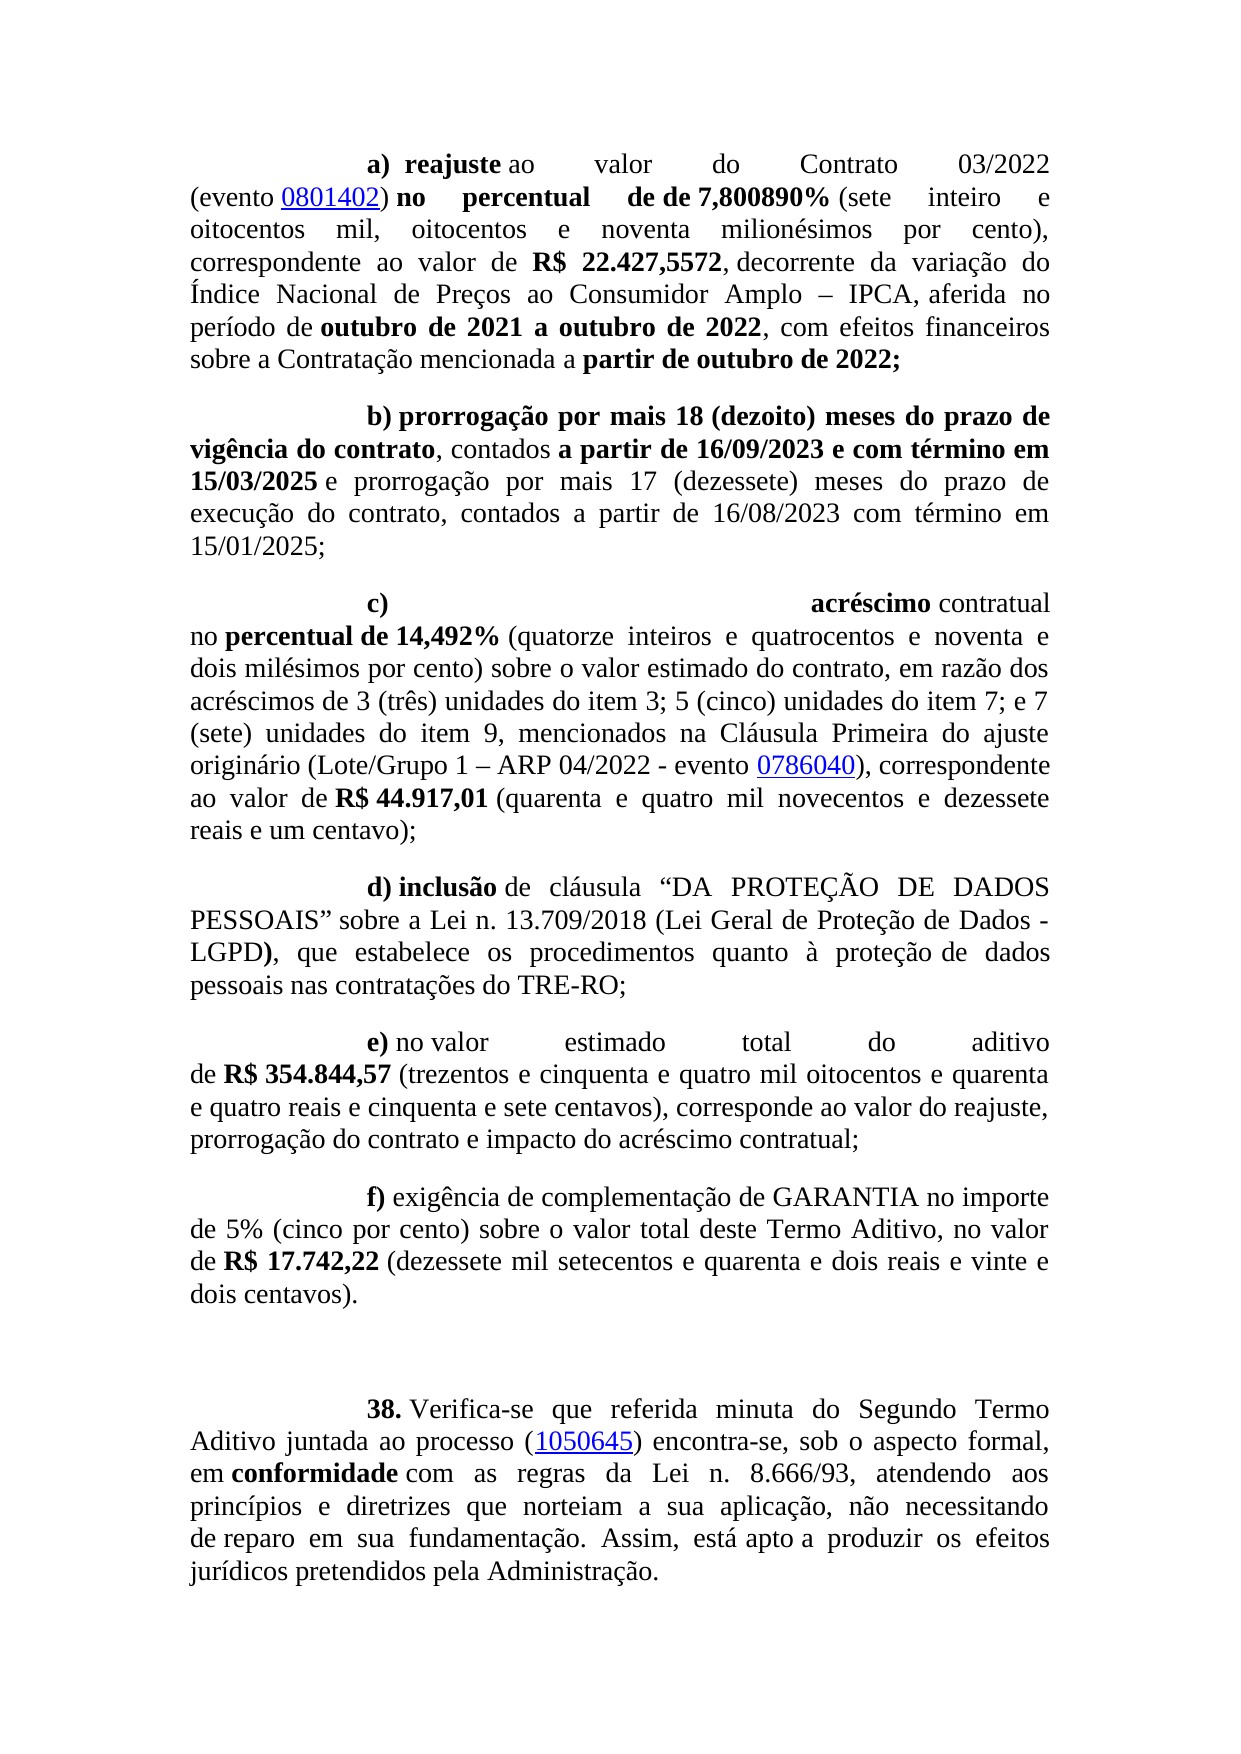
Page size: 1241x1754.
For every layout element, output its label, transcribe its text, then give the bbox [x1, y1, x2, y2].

text d) inclusão de cláusula “DA PROTEÇÃO DE DADOS PESSOAIS” sobre a Lei n. 13.709/2018 (Lei Geral de Proteção de Dados - LGPD), que estabelece os procedimentos quanto à proteção de dados pessoais nas contratações do TRE-RO; [190, 871, 1051, 1000]
text e) no valor estimado total do aditivo de R$ 354.844,57 (trezentos e cinquenta e quatro mil oitocentos e quarenta e quatro reais e cinquenta e sete centavos), corresponde ao valor do reajuste, prorrogação do contrato e impacto do acréscimo contratual; [190, 1025, 1051, 1155]
text b) prorrogação por mais 18 (dezoito) meses do prazo de vigência do contrato, contados a partir de 16/09/2023 e com término em 15/03/2025 e prorrogação por mais 17 (dezessete) meses do prazo de execução do contrato, contados a partir de 16/08/2023 com término em 15/01/2025; [190, 399, 1051, 561]
text 38. Verifica-se que referida minuta do Segundo Termo Aditivo juntada ao processo (1050645) encontra-se, sob o aspecto formal, em conformidade com as regras da Lei n. 8.666/93, atendendo aos princípios e diretrizes que norteiam a sua aplicação, não necessitando de reparo em sua fundamentação. Assim, está apto a produzir os efeitos jurídicos pretendidos pela Administração. [190, 1392, 1051, 1586]
text a) reajuste ao valor do Contrato 03/2022 (evento 0801402) no percentual de de 7,800890% (sete inteiro e oitocentos mil, oitocentos e noventa milionésimos por cento), correspondente ao valor de R$ 22.427,5572, decorrente da variação do Índice Nacional de Preços ao Consumidor Amplo – IPCA, aferida no período de outubro de 2021 a outubro de 2022, com efeitos financeiros sobre a Contratação mencionada a partir de outubro de 2022; [190, 148, 1051, 374]
text c) acréscimo contratual no percentual de 14,492% (quatorze inteiros e quatrocentos e noventa e dois milésimos por cento) sobre o valor estimado do contrato, em razão dos acréscimos de 3 (três) unidades do item 3; 5 (cinco) unidades do item 7; e 7 (sete) unidades do item 9, mencionados na Cláusula Primeira do ajuste originário (Lote/Grupo 1 – ARP 04/2022 - evento 0786040), correspondente ao valor de R$ 44.917,01 (quarenta e quatro mil novecentos e dezessete reais e um centavo); [190, 586, 1051, 846]
text f) exigência de complementação de GARANTIA no importe de 5% (cinco por cento) sobre o valor total deste Termo Aditivo, no valor de R$ 17.742,22 (dezessete mil setecentos e quarenta e dois reais e vinte e dois centavos). [190, 1180, 1051, 1309]
